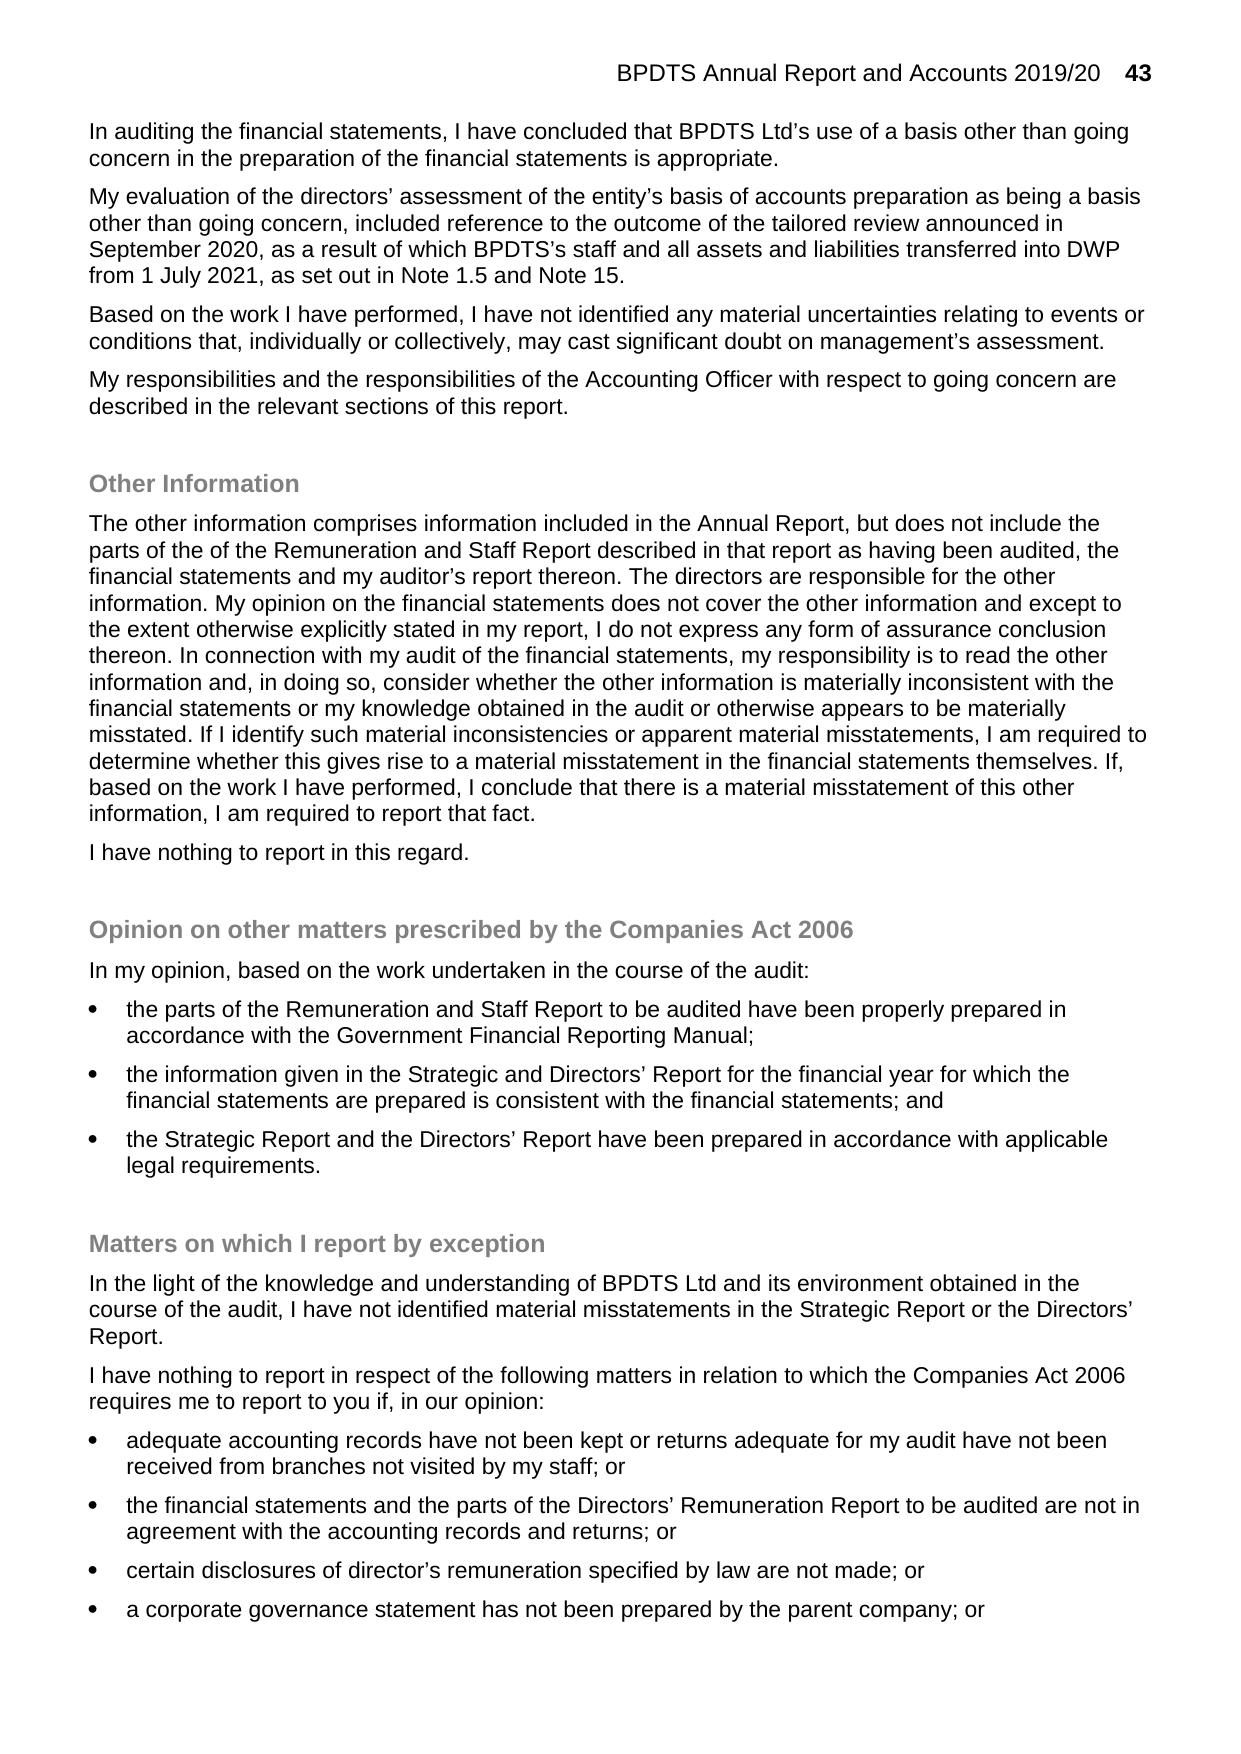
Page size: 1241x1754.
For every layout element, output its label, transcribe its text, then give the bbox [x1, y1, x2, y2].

subtitle Matters on which I report by exception [89, 1229, 1152, 1257]
text In my opinion, based on the work undertaken in the course of the audit: [89, 957, 1152, 983]
text Based on the work I have performed, I have not identified any material uncertainties relating to events or conditions that, individually or collectively, may cast significant doubt on management’s assessment. [89, 301, 1152, 354]
text In auditing the financial statements, I have concluded that BPDTS Ltd’s use of a basis other than going concern in the preparation of the financial statements is appropriate. [89, 118, 1152, 171]
list adequate accounting records have not been kept or returns adequate for my audit have not been received from branches not visited by my staff; or [89, 1427, 1152, 1479]
list a corporate governance statement has not been prepared by the parent company; or [89, 1596, 1152, 1622]
text I have nothing to report in this regard. [89, 839, 1152, 866]
text In the light of the knowledge and understanding of BPDTS Ltd and its environment obtained in the course of the audit, I have not identified material misstatements in the Strategic Report or the Directors’ Report. [89, 1270, 1152, 1349]
text My evaluation of the directors’ assessment of the entity’s basis of accounts preparation as being a basis other than going concern, included reference to the outcome of the tailored review announced in September 2020, as a result of which BPDTS’s staff and all assets and liabilities transferred into DWP from 1 July 2021, as set out in Note 1.5 and Note 15. [89, 183, 1152, 289]
text The other information comprises information included in the Annual Report, but does not include the parts of the of the Remuneration and Staff Report described in that report as having been audited, the financial statements and my auditor’s report thereon. The directors are responsible for the other information. My opinion on the financial statements does not cover the other information and except to the extent otherwise explicitly stated in my report, I do not express any form of assurance conclusion thereon. In connection with my audit of the financial statements, my responsibility is to read the other information and, in doing so, consider whether the other information is materially inconsistent with the financial statements or my knowledge obtained in the audit or otherwise appears to be materially misstated. If I identify such material inconsistencies or apparent material misstatements, I am required to determine whether this gives rise to a material misstatement in the financial statements themselves. If, based on the work I have performed, I conclude that there is a material misstatement of this other information, I am required to report that fact. [89, 510, 1152, 827]
subtitle Opinion on other matters prescribed by the Companies Act 2006 [89, 916, 1152, 944]
list the information given in the Strategic and Directors’ Report for the financial year for which the financial statements are prepared is consistent with the financial statements; and [89, 1061, 1152, 1113]
list certain disclosures of director’s remuneration specified by law are not made; or [89, 1557, 1152, 1583]
text My responsibilities and the responsibilities of the Accounting Officer with respect to going concern are described in the relevant sections of this report. [89, 366, 1152, 419]
subtitle Other Information [89, 469, 1152, 498]
list the Strategic Report and the Directors’ Report have been prepared in accordance with applicable legal requirements. [89, 1126, 1152, 1179]
list the parts of the Remuneration and Staff Report to be audited have been properly prepared in accordance with the Government Financial Reporting Manual; [89, 996, 1152, 1048]
list the financial statements and the parts of the Directors’ Remuneration Report to be audited are not in agreement with the accounting records and returns; or [89, 1492, 1152, 1545]
text I have nothing to report in respect of the following matters in relation to which the Companies Act 2006 requires me to report to you if, in our opinion: [89, 1362, 1152, 1414]
